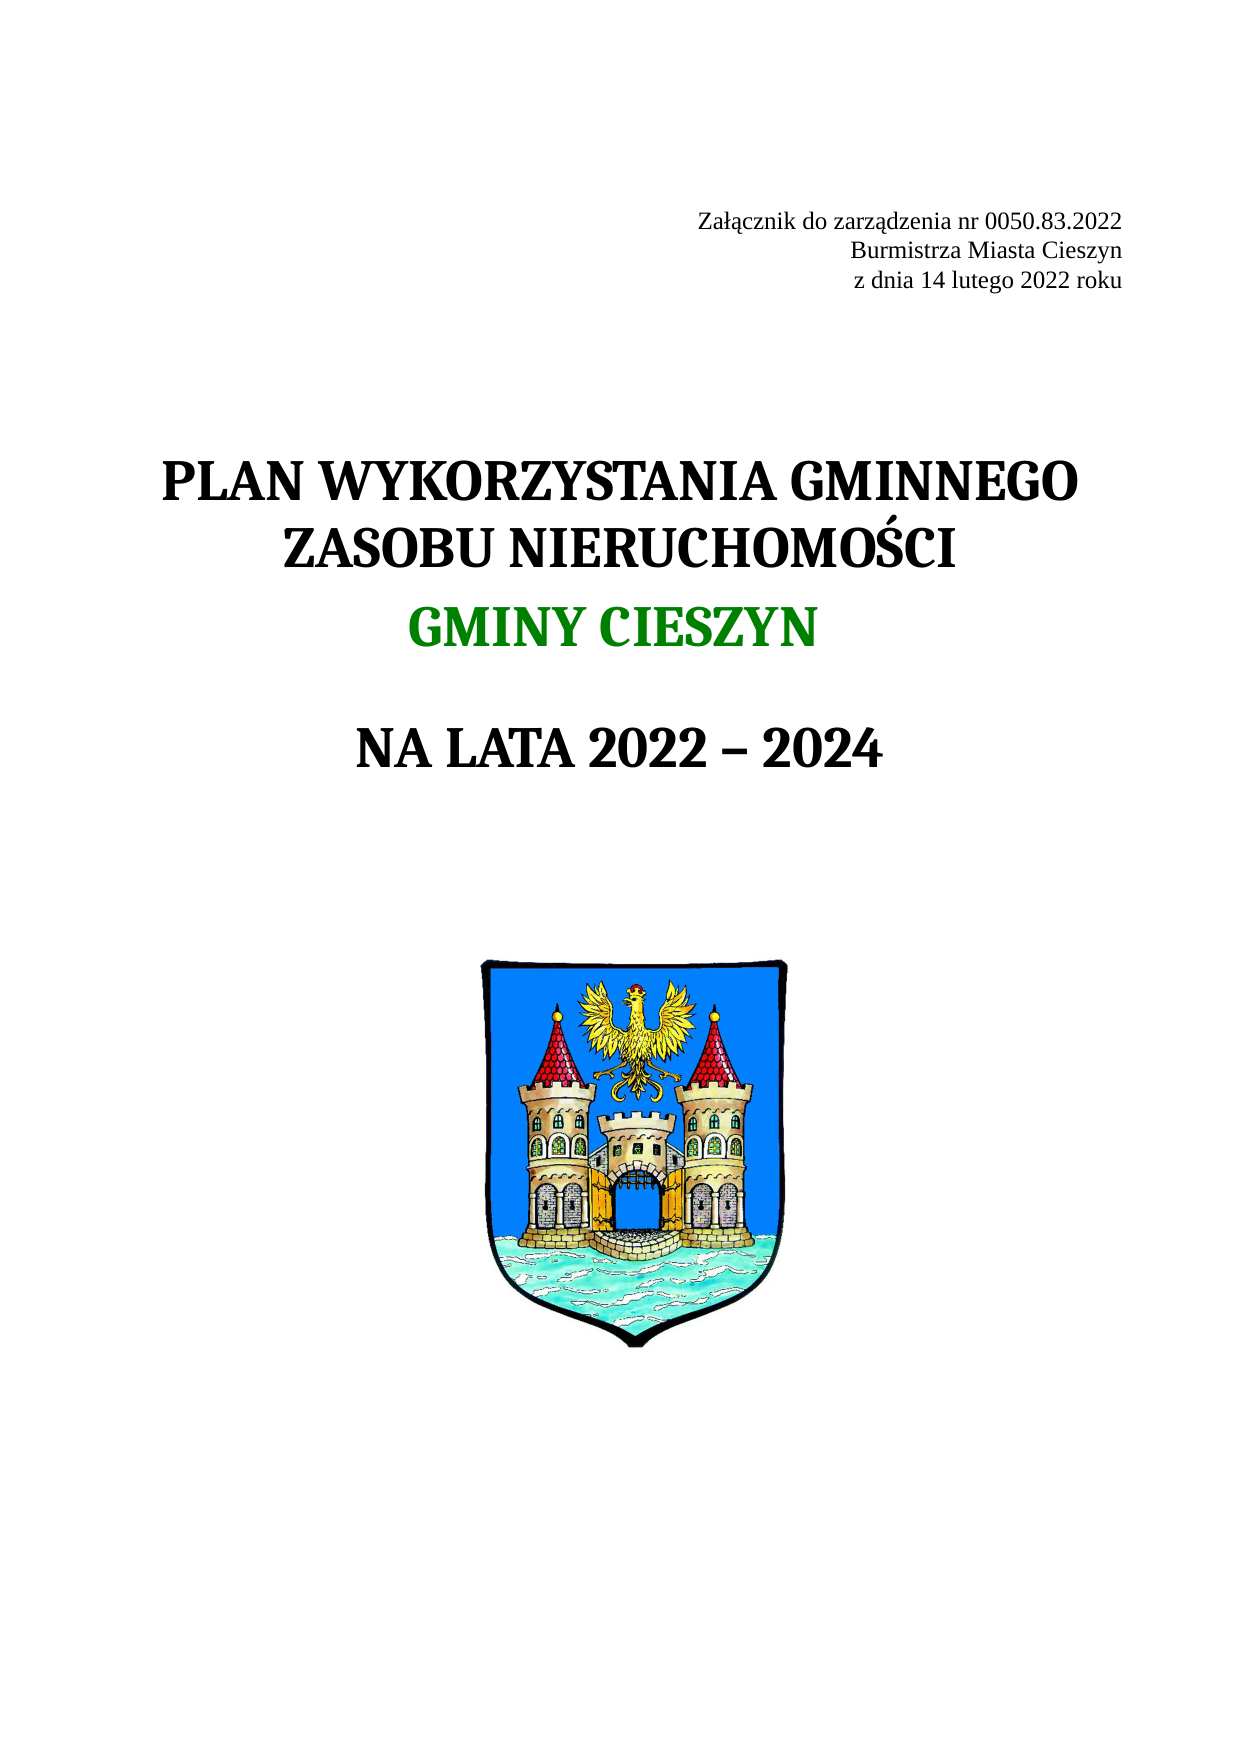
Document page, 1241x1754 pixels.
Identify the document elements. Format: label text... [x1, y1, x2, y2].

text z dnia 14 lutego 2022 roku [118, 265, 1122, 294]
text Burmistrza Miasta Cieszyn [118, 236, 1122, 264]
text NA LATA 2022 – 2024 [118, 715, 1122, 782]
text PLAN WYKORZYSTANIA GMINNEGO ZASOBU NIERUCHOMOŚCI [118, 447, 1122, 582]
text Załącznik do zarządzenia nr 0050.83.2022 [118, 206, 1122, 235]
picture [476, 952, 793, 1353]
text GMINY CIESZYN [118, 594, 1122, 661]
